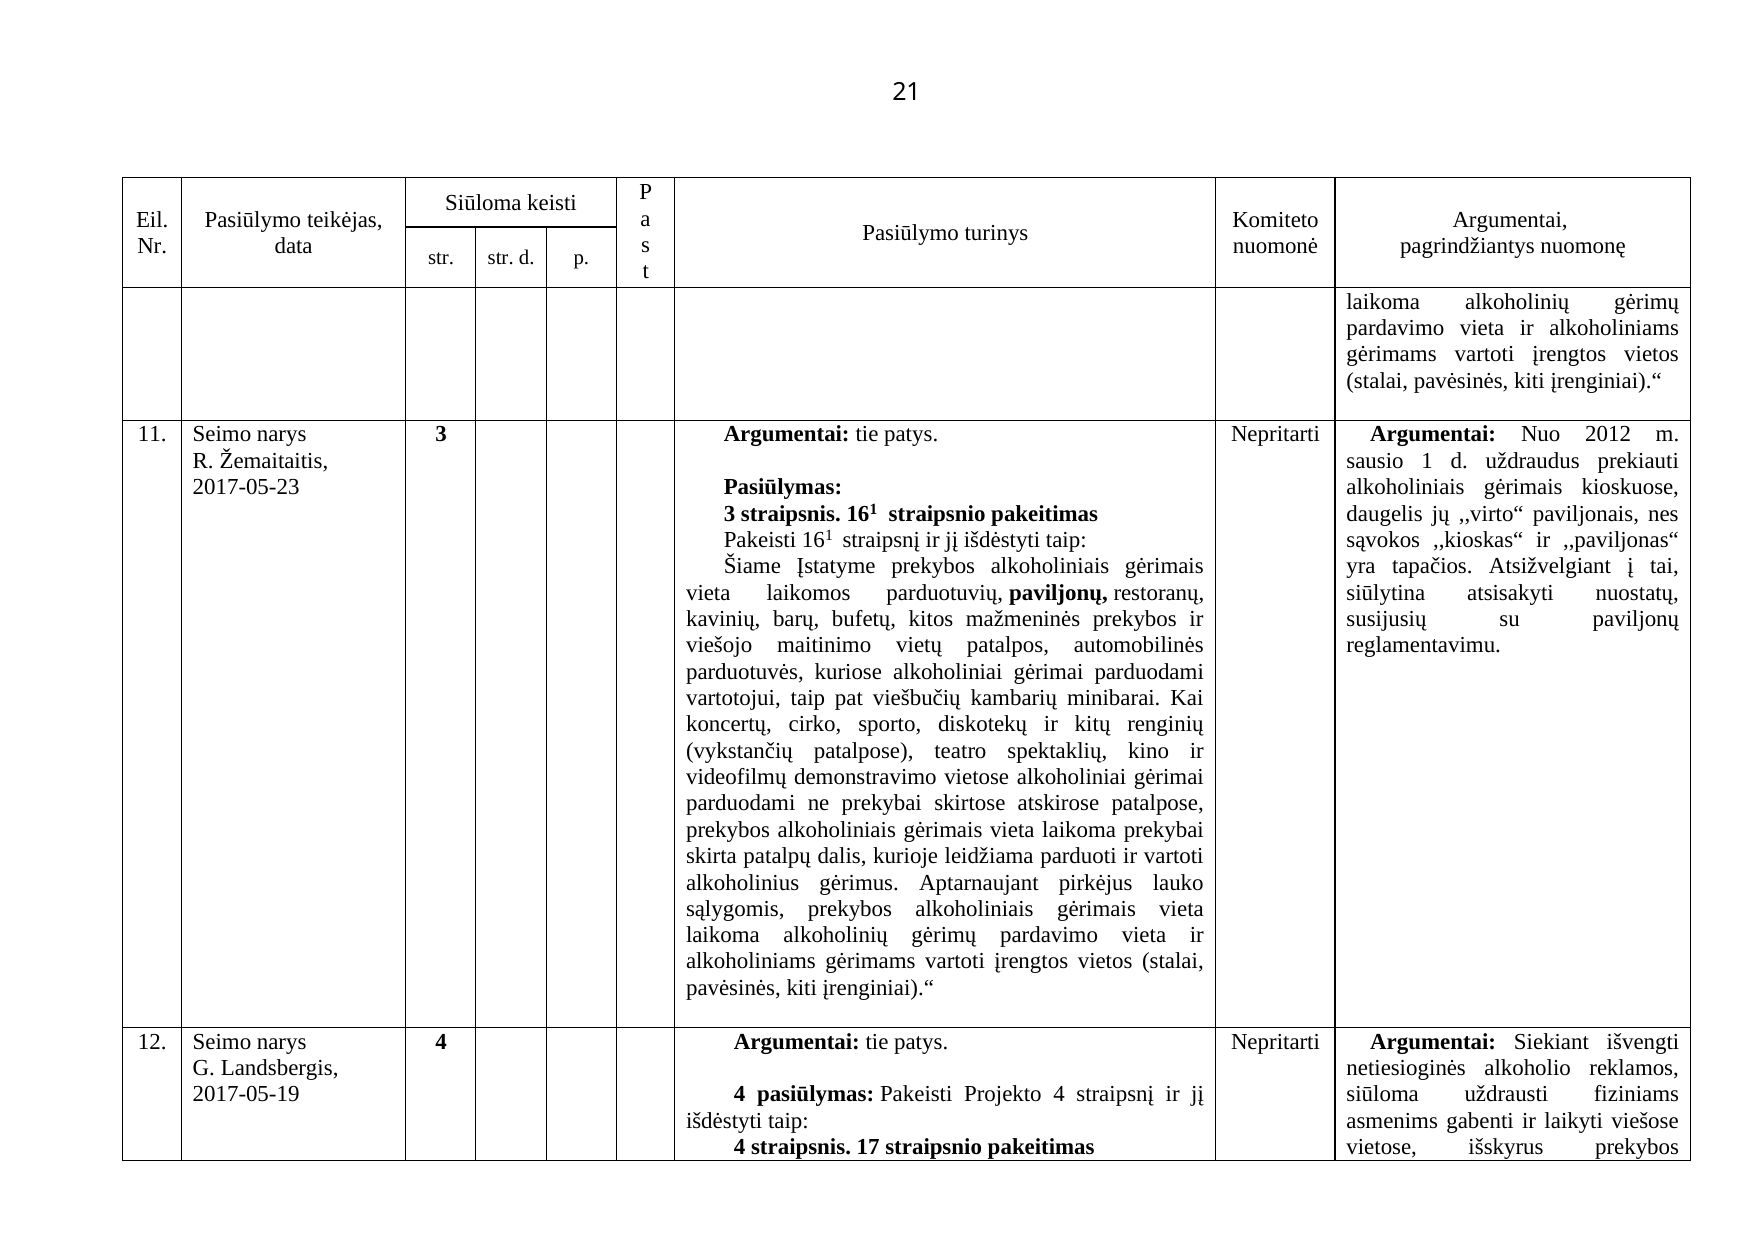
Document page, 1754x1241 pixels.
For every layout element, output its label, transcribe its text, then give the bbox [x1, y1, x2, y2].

table_cell [1216, 288, 1334, 419]
table_cell Nepritarti [1216, 1028, 1334, 1159]
table_cell [617, 421, 674, 1027]
table_cell 4 [406, 1028, 475, 1159]
table_cell [123, 288, 181, 419]
table_cell Argumentai: Nuo 2012 m. sausio 1 d. uždraudus prekiauti alkoholiniais gėrimais kioskuose, daugelis jų ,,virto“ paviljonais, nes sąvokos ,,kioskas“ ir ,,paviljonas“ yra tapačios. Atsižvelgiant į tai, siūlytina atsisakyti nuostatų, susijusių su paviljonų reglamentavimu. [1336, 421, 1690, 1027]
table_cell p. [547, 228, 616, 287]
table_cell laikoma alkoholinių gėrimų pardavimo vieta ir alkoholiniams gėrimams vartoti įrengtos vietos (stalai, pavėsinės, kiti įrenginiai).“ [1336, 288, 1690, 419]
table_cell str. d. [476, 228, 546, 287]
table_header Siūloma keisti [406, 178, 616, 226]
table_cell [547, 421, 616, 1027]
table_cell [617, 1028, 674, 1159]
table_cell 11. [123, 421, 181, 1027]
table_cell [547, 288, 616, 419]
table_header Pasiūlymo turinys [675, 178, 1215, 287]
table_cell [182, 288, 405, 419]
table_cell Nepritarti [1216, 421, 1334, 1027]
table_header Pasiūlymo teikėjas, data [182, 178, 405, 287]
table_cell Seimo narys G. Landsbergis, 2017-05-19 [182, 1028, 405, 1159]
table_cell str. [406, 228, 475, 287]
table_cell [406, 288, 475, 419]
table_cell Argumentai: tie patys. 3 pasiūlymas: Pakeisti Projekto 3 straipsnį ir jį išdėstyti taip: „3 straipsnis. 161 straipsnio pakeitimas Pakeisti 161 straipsnį ir jį išdėstyti taip: ,,161 straipsnis. Prekybos alkoholiniais gėrimais vieta Šiame Įstatyme prekybos alkoholiniais gėrimais vieta laikomos parduotuvių, paviljonų, restoranų, kavinių, barų, bufetų, kitos mažmeninės prekybos ir viešojo maitinimo vietų patalpos, automobilinės parduotuvės, kuriose alkoholiniai gėrimai parduodami vartotojui, taip pat viešbučių kambarių minibarai. Kai koncertų, cirko, sporto, diskotekų ir kitų masinių renginių (vykstančių patalpose), teatro spektaklių, kino ir videofilmų demonstravimo vietose alkoholiniai gėrimai parduodami ne prekybai skirtose atskirose patalpose, prekybos alkoholiniais gėrimais vieta laikoma prekybai skirta patalpų dalis, kurioje leidžiama parduoti ir vartoti alkoholinius gėrimus. Aptarnaujant pirkėjus lauko sąlygomis, prekybos alkoholiniais gėrimais vieta laikoma alkoholinių gėrimų pardavimo vieta ir alkoholiniams gėrimams vartoti įrengtos vietos (stalai, pavėsinės, kiti įrenginiai).“ [675, 288, 1215, 419]
table_cell 12. [123, 1028, 181, 1159]
table_cell Argumentai: Siekiant išvengti netiesioginės alkoholio reklamos, siūloma uždrausti fiziniams asmenims gabenti ir laikyti viešose vietose, išskyrus prekybos [1336, 1028, 1690, 1159]
table_cell Seimo narys R. Žemaitaitis, 2017-05-23 [182, 421, 405, 1027]
table_cell [476, 1028, 546, 1159]
table_cell 3 [406, 421, 475, 1027]
table_header Komiteto nuomonė [1216, 178, 1334, 287]
table_cell [547, 1028, 616, 1159]
table_header Eil. Nr. [123, 178, 181, 287]
table_cell [476, 288, 546, 419]
table_cell [476, 421, 546, 1027]
table_header Pastabos [617, 178, 674, 287]
table_cell [617, 288, 674, 419]
table_header Argumentai, pagrindžiantys nuomonę [1336, 178, 1690, 287]
